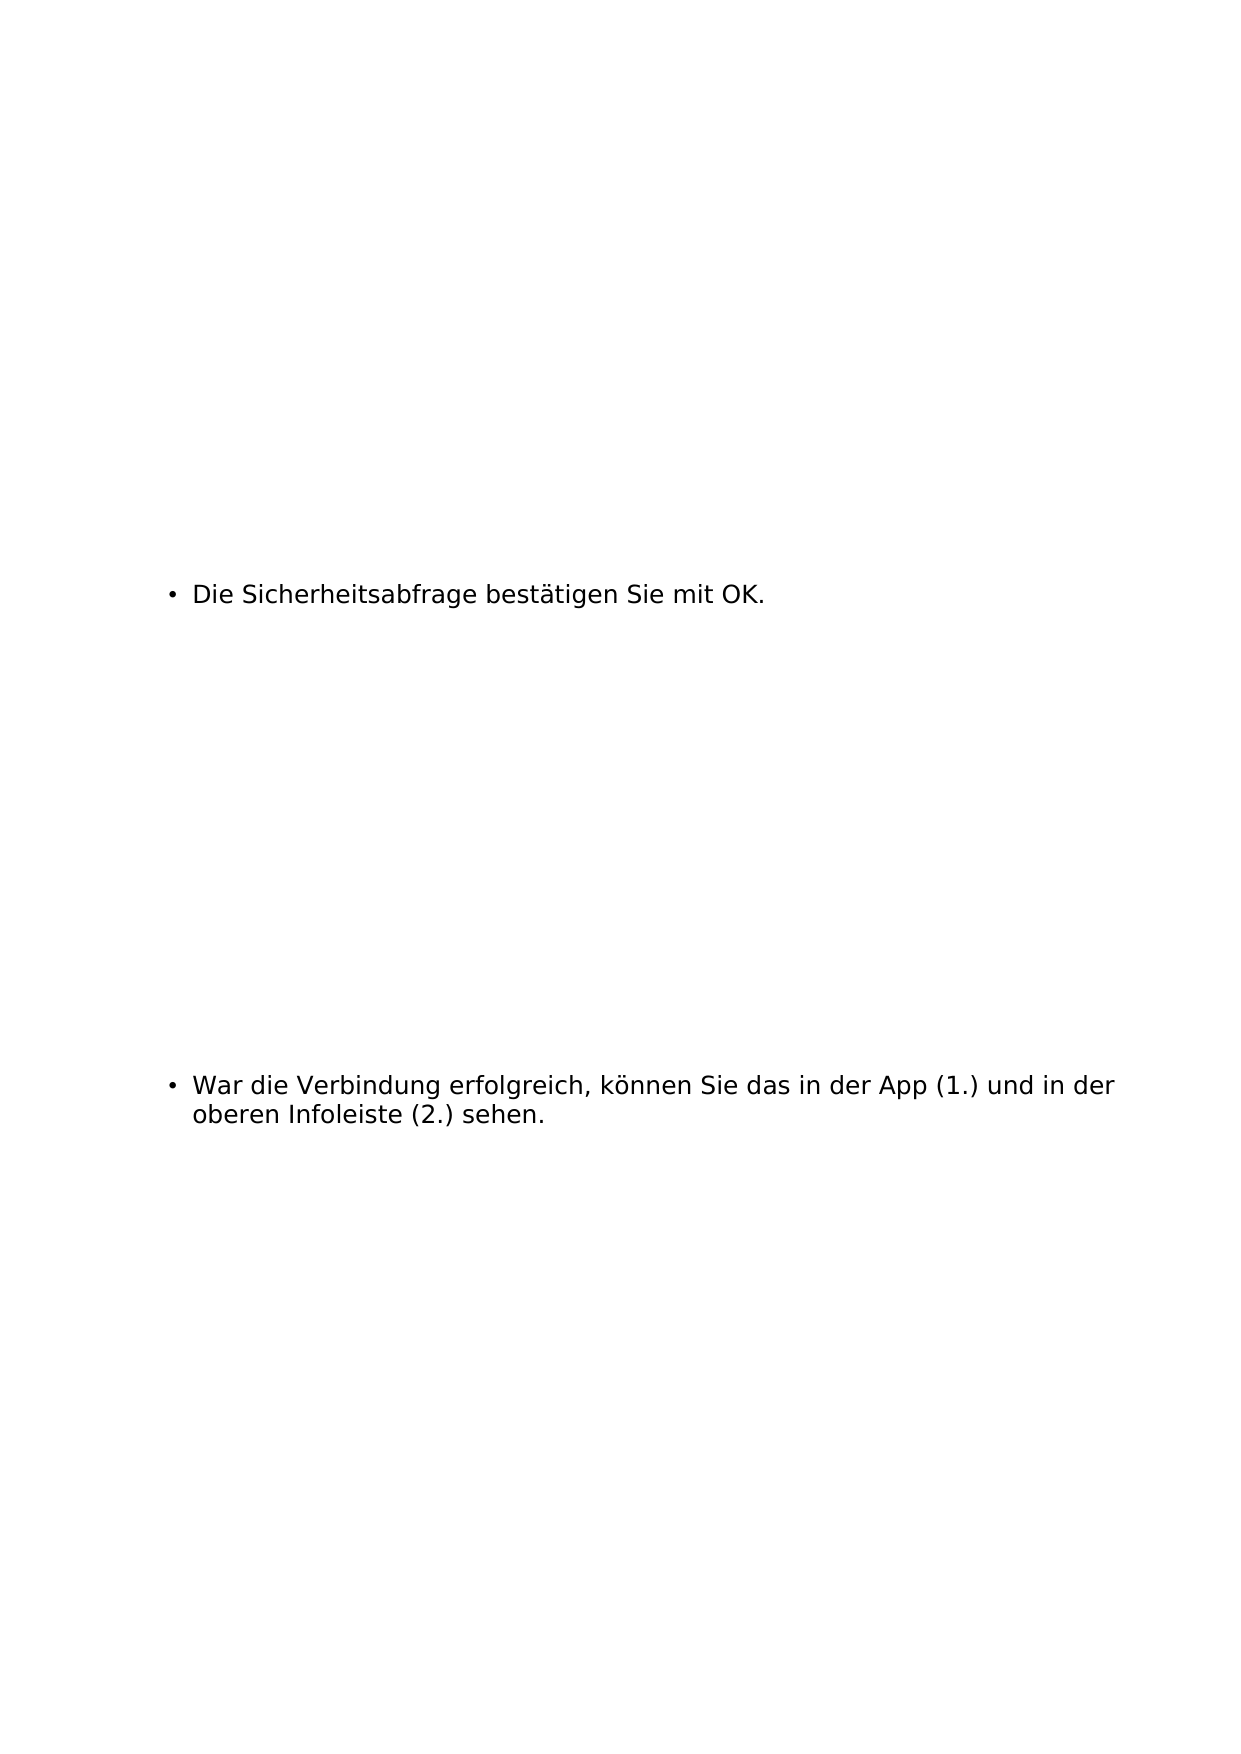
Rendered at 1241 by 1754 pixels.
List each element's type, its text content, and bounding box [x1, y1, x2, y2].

list Die Sicherheitsabfrage bestätigen Sie mit OK. [177, 580, 1122, 609]
list War die Verbindung erfolgreich, können Sie das in der App (1.) und in der oberen Infoleiste (2.) sehen. [177, 1071, 1122, 1129]
